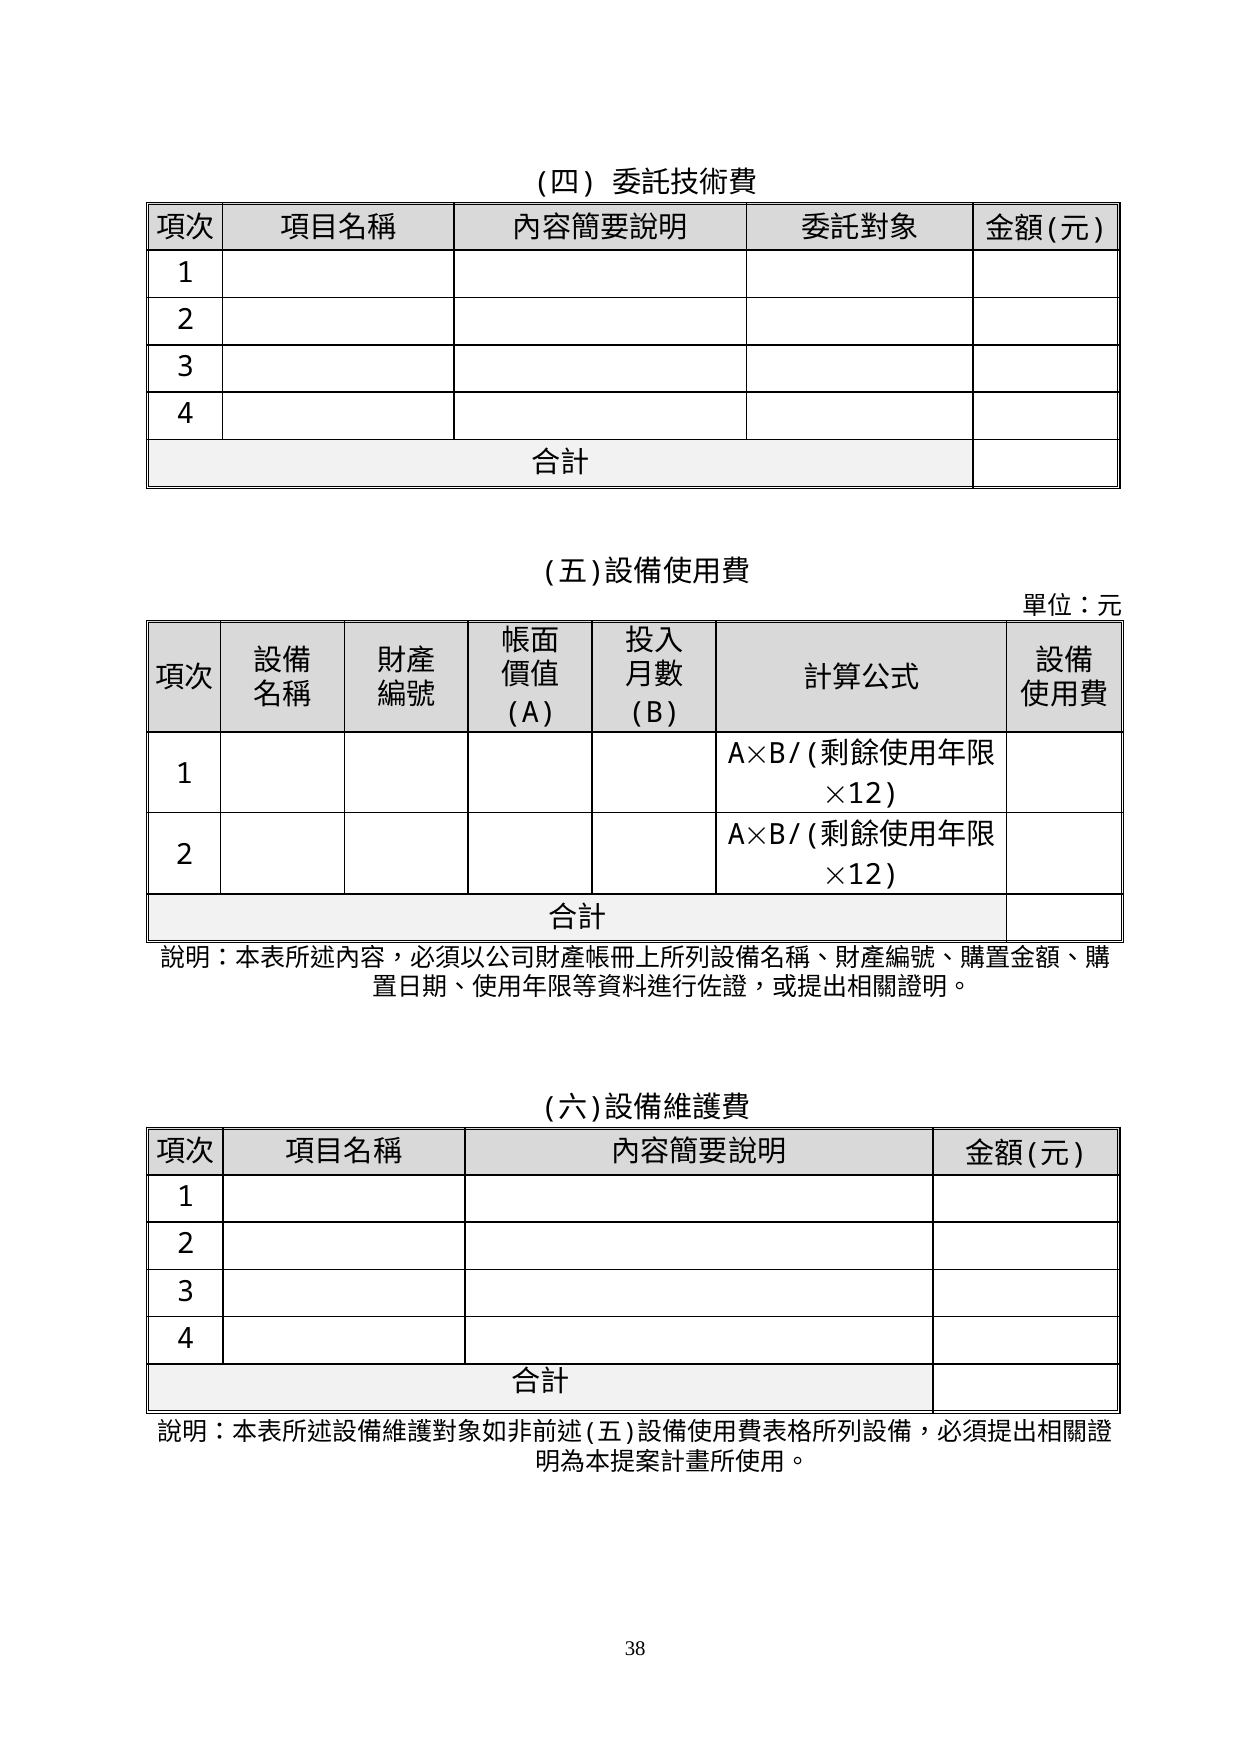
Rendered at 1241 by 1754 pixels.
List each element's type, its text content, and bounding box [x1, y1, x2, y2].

text (六)設備維護費 [168, 1064, 1122, 1127]
table_cell [593, 813, 715, 893]
table_cell [469, 733, 591, 812]
table_cell [345, 733, 467, 812]
table_cell 1 [149, 733, 220, 812]
table_cell 合計 [149, 440, 972, 486]
table_cell 4 [149, 393, 222, 438]
table_cell [466, 1270, 932, 1316]
table_cell [974, 298, 1117, 344]
table_cell [466, 1176, 932, 1221]
table_header 設備 名稱 [221, 623, 344, 731]
table_cell [934, 1223, 1117, 1268]
text 說明：本表所述設備維護對象如非前述(五)設備使用費表格所列設備，必須提出相關證明為本提案計畫所使用。 [148, 1413, 1122, 1477]
table_cell AB/(剩餘使用年限12) [717, 813, 1006, 893]
table_cell 合計 [149, 1365, 932, 1410]
text 單位：元 [148, 591, 1122, 620]
table_cell 2 [149, 1223, 222, 1268]
table_cell 1 [149, 1176, 222, 1221]
table_cell [223, 251, 453, 297]
table_cell [221, 813, 344, 893]
table_cell 2 [149, 813, 220, 893]
table_cell 3 [149, 346, 222, 391]
table_cell [1007, 733, 1121, 812]
table_header 設備 使用費 [1007, 623, 1121, 731]
table_cell [221, 733, 344, 812]
table_header 項次 [149, 1130, 222, 1174]
table_cell [1007, 813, 1121, 893]
text 說明：本表所述內容，必須以公司財產帳冊上所列設備名稱、財產編號、購置金額、購置日期、使用年限等資料進行佐證，或提出相關證明。 [148, 943, 1122, 1002]
table_cell [466, 1317, 932, 1363]
table_cell 3 [149, 1270, 222, 1316]
text (五)設備使用費 [168, 528, 1122, 591]
table_cell [934, 1270, 1117, 1316]
table_cell [224, 1223, 464, 1268]
table_cell AB/(剩餘使用年限12) [717, 733, 1006, 812]
table_cell [974, 440, 1117, 486]
table_cell [466, 1223, 932, 1268]
table_cell [747, 251, 972, 297]
table_header 計算公式 [717, 623, 1006, 731]
table_cell [455, 393, 746, 438]
table_header 內容簡要說明 [466, 1130, 932, 1174]
table_cell [747, 346, 972, 391]
table_cell [455, 346, 746, 391]
table_cell [934, 1317, 1117, 1363]
table_header 金額(元) [934, 1130, 1117, 1174]
table_cell 合計 [149, 895, 1006, 940]
table_header 項次 [149, 623, 220, 731]
table_cell 2 [149, 298, 222, 344]
table_cell [224, 1176, 464, 1221]
table_cell [223, 298, 453, 344]
text (四) 委託技術費 [168, 139, 1122, 202]
table_cell 4 [149, 1317, 222, 1363]
table_header 內容簡要說明 [455, 205, 746, 249]
table_cell [747, 298, 972, 344]
table_cell [974, 346, 1117, 391]
table_header 帳面 價值 (A) [469, 623, 591, 731]
table_cell [345, 813, 467, 893]
table_cell [455, 251, 746, 297]
table_header 金額(元) [974, 205, 1117, 249]
table_header 項次 [149, 205, 222, 249]
table_header 委託對象 [747, 205, 972, 249]
table_cell [1007, 895, 1121, 940]
table_cell [747, 393, 972, 438]
table_header 項目名稱 [224, 1130, 464, 1174]
table_cell [224, 1317, 464, 1363]
table_header 投入 月數 (B) [593, 623, 715, 731]
table_cell [974, 393, 1117, 438]
table_cell 1 [149, 251, 222, 297]
table_header 項目名稱 [223, 205, 453, 249]
table_cell [974, 251, 1117, 297]
table_cell [593, 733, 715, 812]
table_cell [223, 346, 453, 391]
table_cell [223, 393, 453, 438]
table_cell [455, 298, 746, 344]
table_cell [934, 1176, 1117, 1221]
table_cell [224, 1270, 464, 1316]
table_cell [934, 1365, 1117, 1410]
table_cell [469, 813, 591, 893]
table_header 財產 編號 [345, 623, 467, 731]
